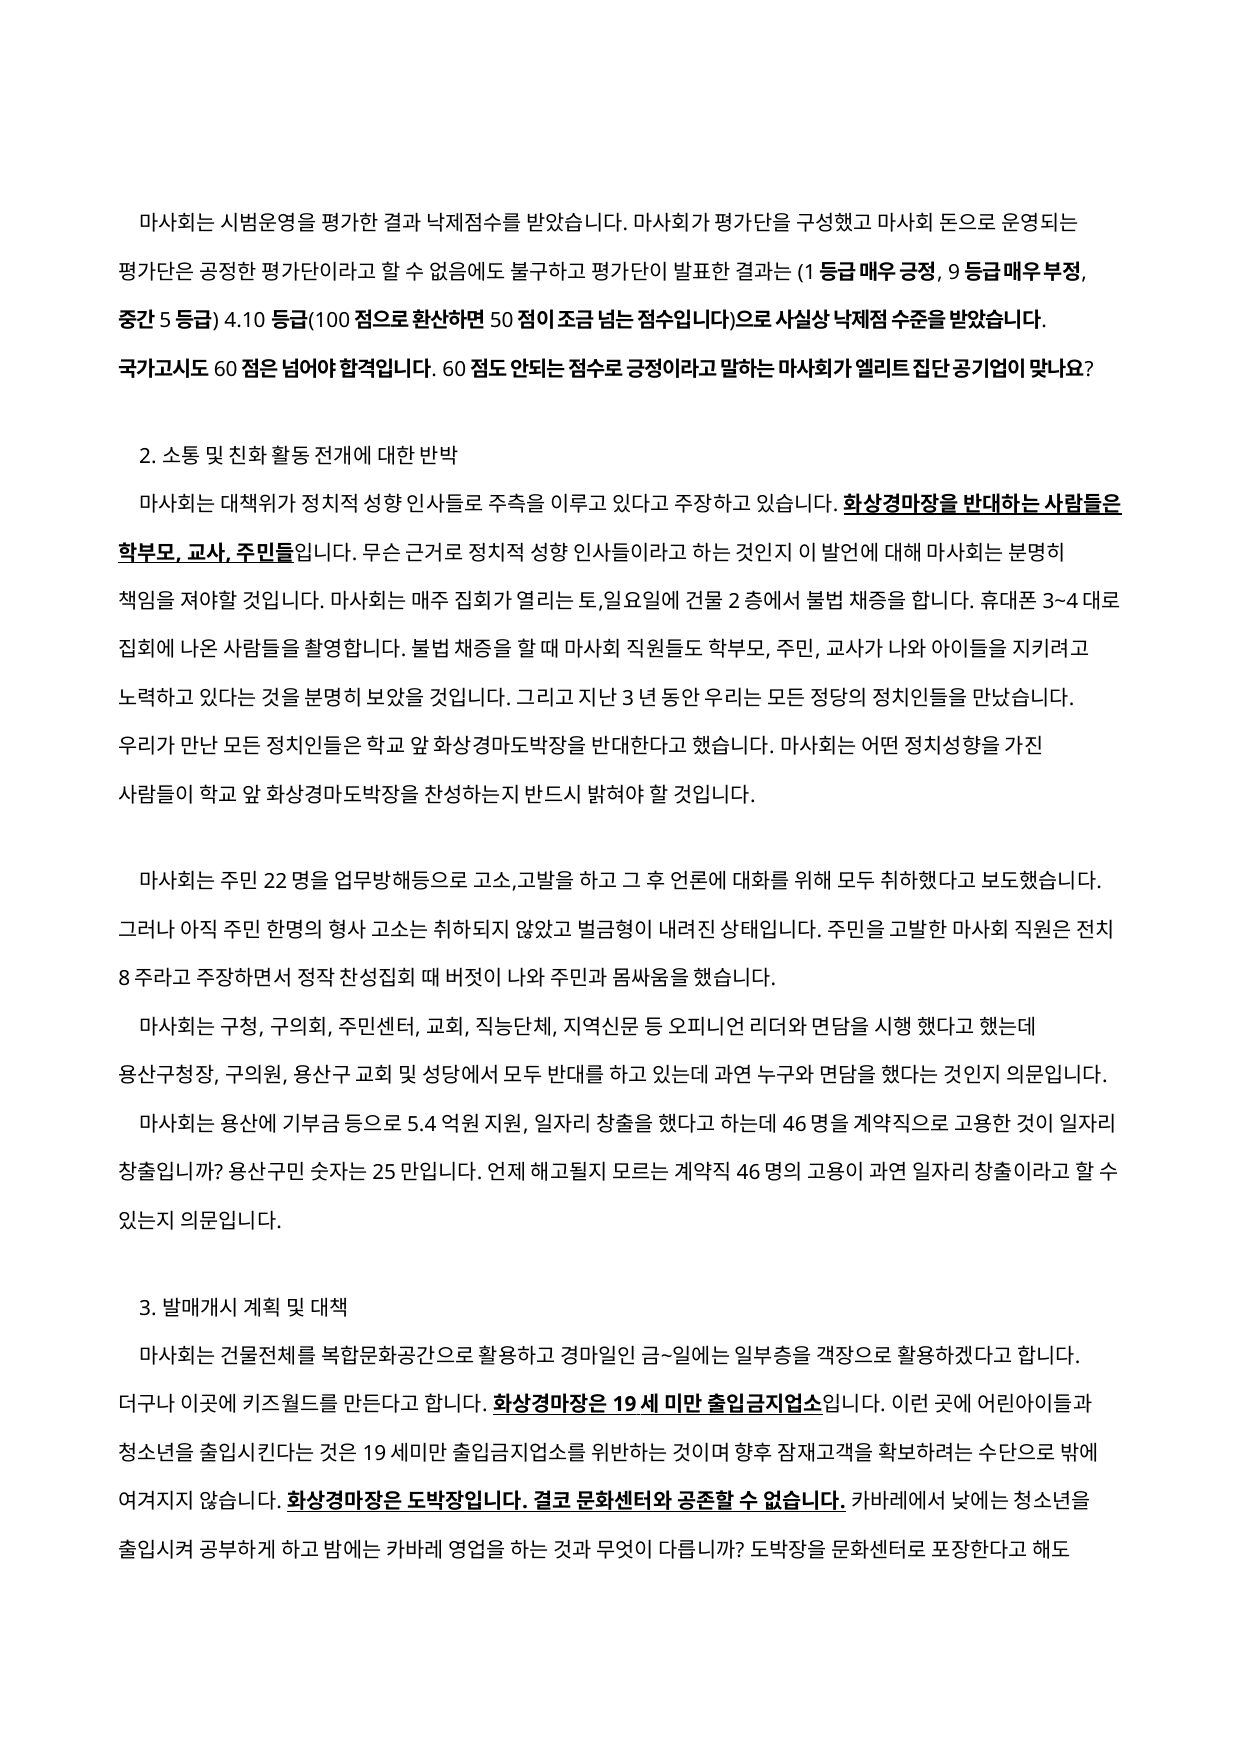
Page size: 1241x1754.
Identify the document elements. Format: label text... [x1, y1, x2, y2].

text 마사회는 주민 22명을 업무방해등으로 고소,고발을 하고 그 후 언론에 대화를 위해 모두 취하했다고 보도했습니다. 그러나 아직 주민 한명의 형사 고소는 취하되지 않았고 벌금형이 내려진 상태입니다. 주민을 고발한 마사회 직원은 전치8주라고 주장하면서 정작 찬성집회 때 버젓이 나와 주민과 몸싸움을 했습니다. [118, 865, 1122, 992]
text 3. 발매개시 계획 및 대책 [118, 1291, 1122, 1321]
text 2. 소통 및 친화 활동 전개에 대한 반박 [118, 439, 1122, 469]
text 마사회는 구청, 구의회, 주민센터, 교회, 직능단체, 지역신문 등 오피니언 리더와 면담을 시행 했다고 했는데 용산구청장, 구의원, 용산구 교회 및 성당에서 모두 반대를 하고 있는데 과연 누구와 면담을 했다는 것인지 의문입니다. [118, 1010, 1122, 1089]
text 마사회는 대책위가 정치적 성향 인사들로 주측을 이루고 있다고 주장하고 있습니다. 화상경마장을 반대하는 사람들은 학부모, 교사, 주민들입니다. 무슨 근거로 정치적 성향 인사들이라고 하는 것인지 이 발언에 대해 마사회는 분명히 책임을 져야할 것입니다. 마사회는 매주 집회가 열리는 토,일요일에 건물 2층에서 불법 채증을 합니다. 휴대폰 3~4대로 집회에 나온 사람들을 촬영합니다. 불법 채증을 할 때 마사회 직원들도 학부모, 주민, 교사가 나와 아이들을 지키려고 노력하고 있다는 것을 분명히 보았을 것입니다. 그리고 지난 3년 동안 우리는 모든 정당의 정치인들을 만났습니다. 우리가 만난 모든 정치인들은 학교 앞 화상경마도박장을 반대한다고 했습니다. 마사회는 어떤 정치성향을 가진 사람들이 학교 앞 화상경마도박장을 찬성하는지 반드시 밝혀야 할 것입니다. [118, 487, 1122, 808]
text 마사회는 시범운영을 평가한 결과 낙제점수를 받았습니다. 마사회가 평가단을 구성했고 마사회 돈으로 운영되는 평가단은 공정한 평가단이라고 할 수 없음에도 불구하고 평가단이 발표한 결과는 (1등급 매우 긍정, 9등급 매우 부정, 중간 5등급) 4.10 등급(100점으로 환산하면 50점이 조금 넘는 점수입니다)으로 사실상 낙제점 수준을 받았습니다. 국가고시도 60점은 넘어야 합격입니다. 60점도 안되는 점수로 긍정이라고 말하는 마사회가 엘리트 집단 공기업이 맞나요? [118, 207, 1122, 382]
text 마사회는 용산에 기부금 등으로 5.4 억원 지원, 일자리 창출을 했다고 하는데 46명을 계약직으로 고용한 것이 일자리 창출입니까? 용산구민 숫자는 25만입니다. 언제 해고될지 모르는 계약직 46명의 고용이 과연 일자리 창출이라고 할 수 있는지 의문입니다. [118, 1107, 1122, 1234]
text 마사회는 건물전체를 복합문화공간으로 활용하고 경마일인 금~일에는 일부층을 객장으로 활용하겠다고 합니다. 더구나 이곳에 키즈월드를 만든다고 합니다. 화상경마장은 19세 미만 출입금지업소입니다. 이런 곳에 어린아이들과 청소년을 출입시킨다는 것은 19세미만 출입금지업소를 위반하는 것이며 향후 잠재고객을 확보하려는 수단으로 밖에 여겨지지 않습니다. 화상경마장은 도박장입니다. 결코 문화센터와 공존할 수 없습니다. 카바레에서 낮에는 청소년을 출입시켜 공부하게 하고 밤에는 카바레 영업을 하는 것과 무엇이 다릅니까? 도박장을 문화센터로 포장한다고 해도 [118, 1339, 1122, 1563]
